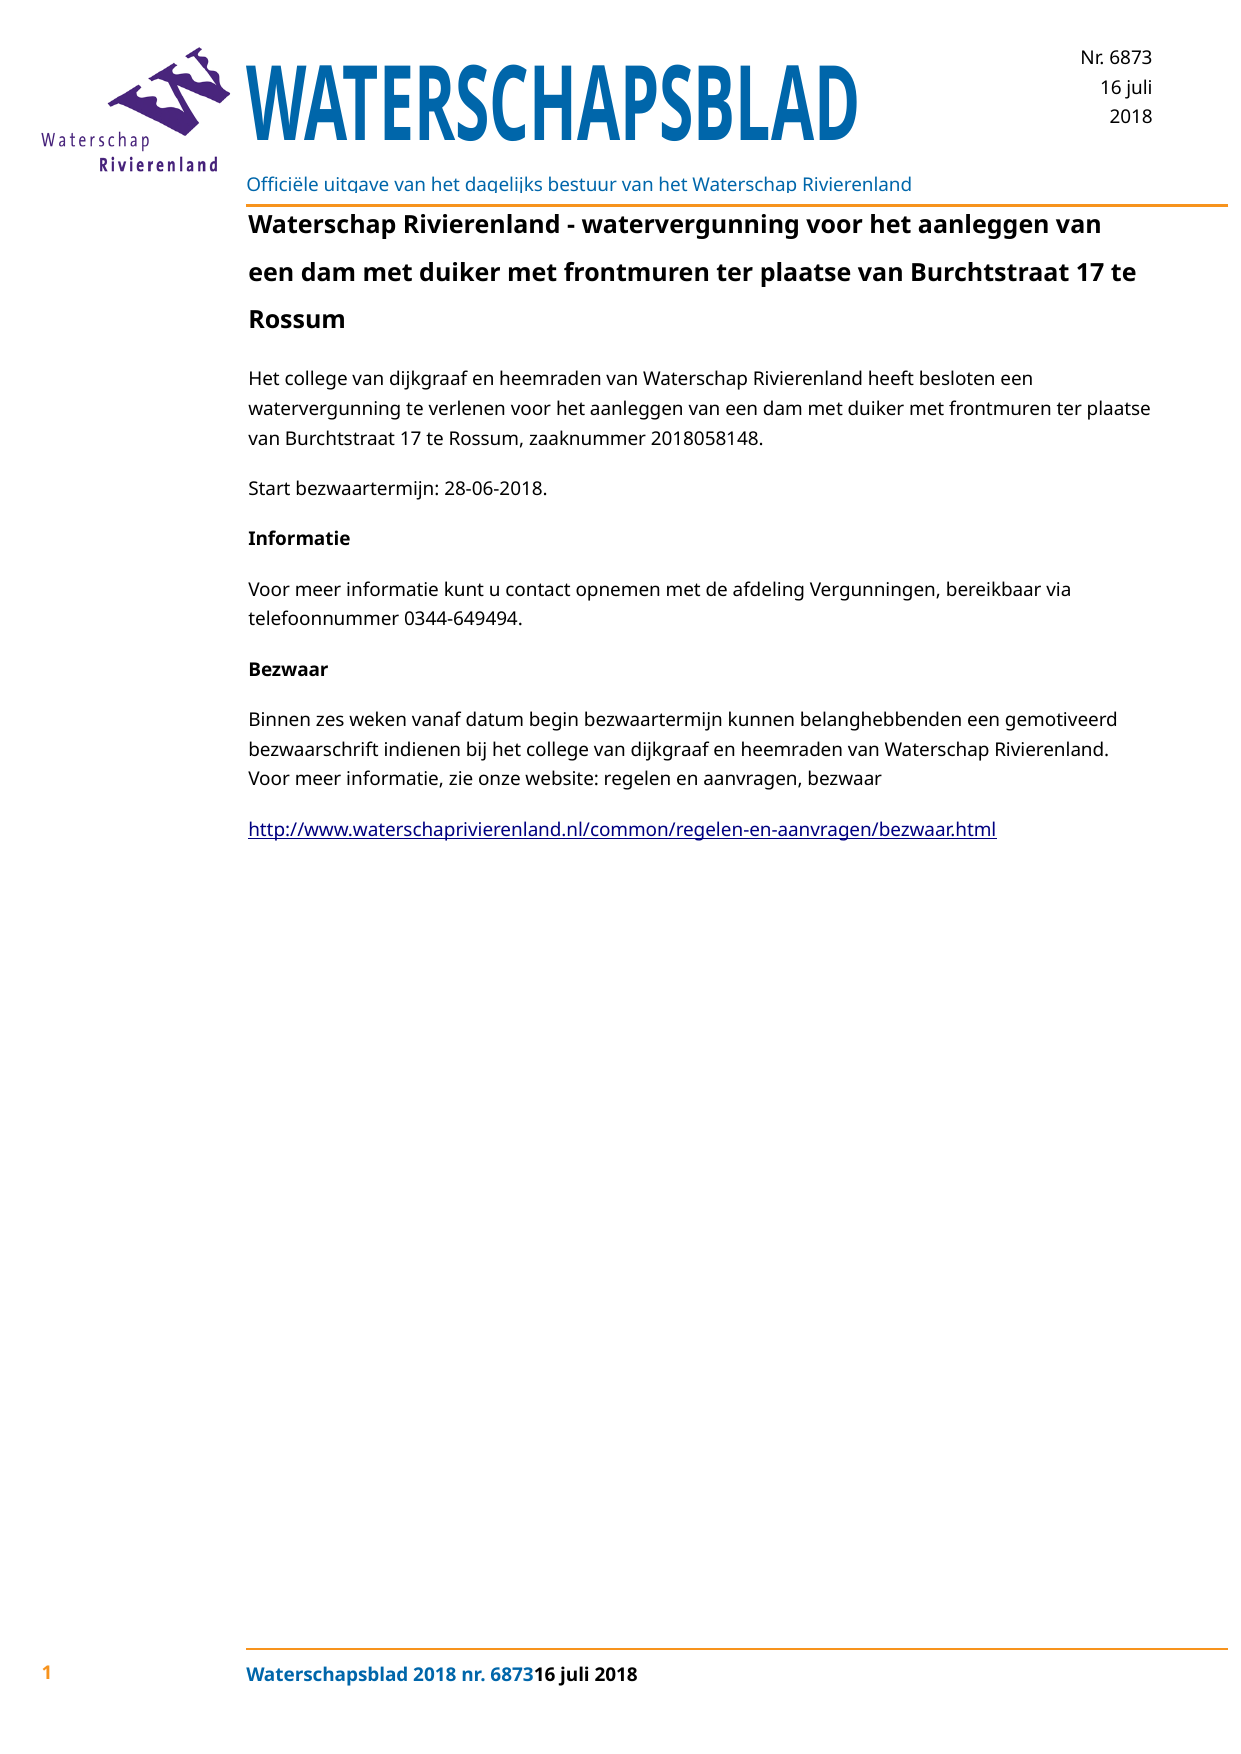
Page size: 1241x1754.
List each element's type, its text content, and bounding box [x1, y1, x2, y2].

text Voor meer informatie kunt u contact opnemen met de afdeling Vergunningen, bereikbaar via telefoonnummer 0344-649494. [248, 576, 1152, 631]
text Binnen zes weken vanaf datum begin bezwaartermijn kunnen belanghebbenden een gemotiveerd bezwaarschrift indienen bij het college van dijkgraaf en heemraden van Waterschap Rivierenland. Voor meer informatie, zie onze website: regelen en aanvragen, bezwaar [248, 706, 1152, 791]
text Start bezwaartermijn: 28-06-2018. [248, 475, 1152, 501]
text http://www.waterschaprivierenland.nl/common/regelen-en-aanvragen/bezwaar.html [248, 816, 1152, 842]
text Informatie [248, 526, 1152, 551]
picture [41, 47, 231, 172]
text Het college van dijkgraaf en heemraden van Waterschap Rivierenland heeft besloten een watervergunning te verlenen voor het aanleggen van een dam met duiker met frontmuren ter plaatse van Burchtstraat 17 te Rossum, zaaknummer 2018058148. [248, 366, 1152, 450]
text Waterschap Rivierenland - watervergunning voor het aanleggen van een dam met duiker met frontmuren ter plaatse van Burchtstraat 17 te Rossum [248, 207, 1152, 336]
text Bezwaar [248, 656, 1152, 682]
